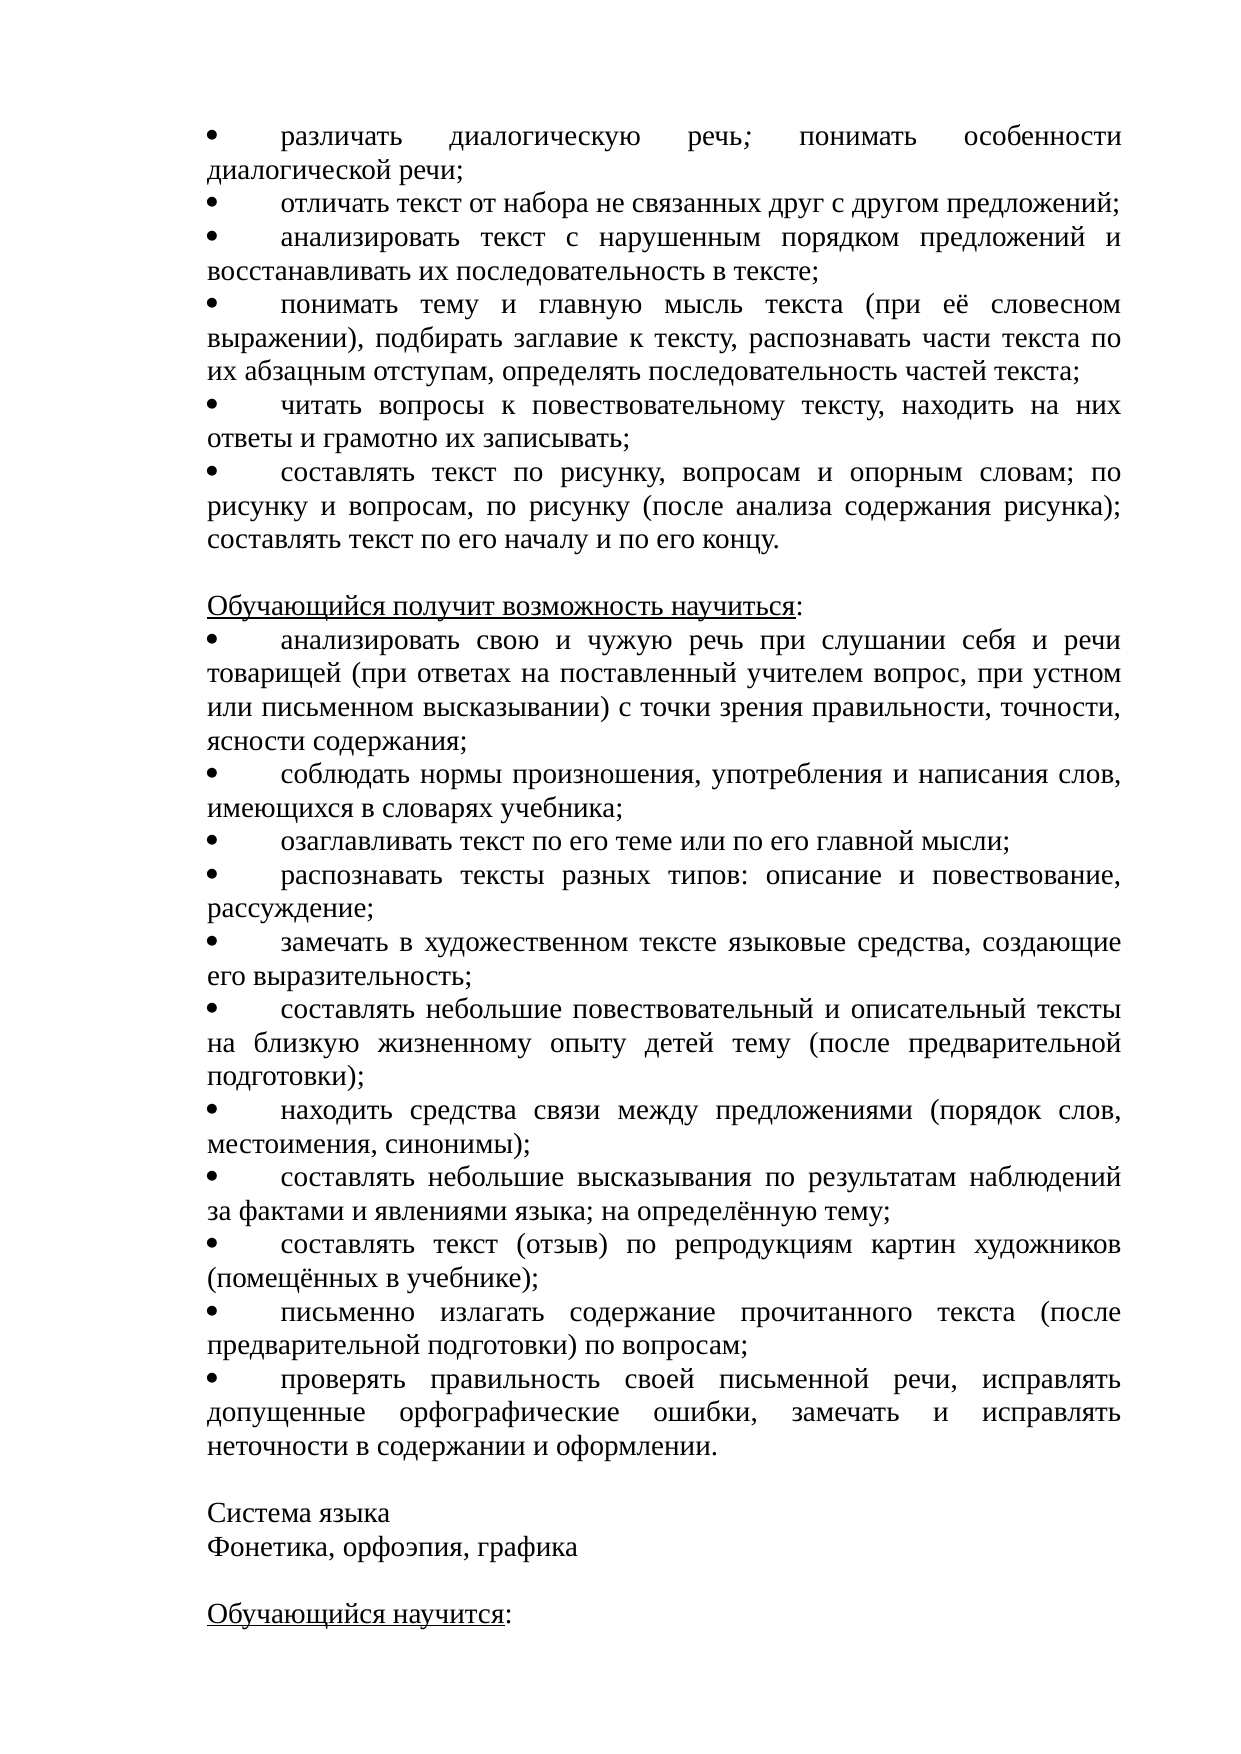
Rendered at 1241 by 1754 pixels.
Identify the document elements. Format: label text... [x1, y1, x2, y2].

list распознавать тексты разных типов: описание и повествование, рассуждение; [207, 857, 1122, 924]
list составлять текст по рисунку, вопросам и опорным словам; по рисунку и вопросам, по рисунку (после анализа содержания рисунка); составлять текст по его началу и по его концу. [207, 454, 1122, 555]
list различать диалогическую речь; понимать особенности диалогической речи; [207, 118, 1122, 185]
text Система языка [207, 1495, 1122, 1529]
text Обучающийся получит возможность научиться: [207, 588, 1122, 622]
list отличать текст от набора не связанных друг с другом предложений; [207, 185, 1122, 219]
list письменно излагать содержание прочитанного текста (после предварительной подготовки) по вопросам; [207, 1294, 1122, 1361]
list анализировать свою и чужую речь при слушании себя и речи товарищей (при ответах на поставленный учителем вопрос, при устном или письменном высказывании) с точки зрения правильности, точности, ясности содержания; [207, 622, 1122, 756]
list замечать в художественном тексте языковые средства, создающие его выразительность; [207, 924, 1122, 991]
list составлять небольшие высказывания по результатам наблюдений за фактами и явлениями языка; на определённую тему; [207, 1159, 1122, 1226]
text Обучающийся научится: [207, 1596, 1122, 1629]
list анализировать текст с нарушенным порядком предложений и восстанавливать их последовательность в тексте; [207, 219, 1122, 286]
list соблюдать нормы произношения, употребления и написания слов, имеющихся в словарях учебника; [207, 756, 1122, 823]
list озаглавливать текст по его теме или по его главной мысли; [207, 823, 1122, 857]
text Фонетика, орфоэпия, графика [207, 1529, 1122, 1562]
list находить средства связи между предложениями (порядок слов, местоимения, синонимы); [207, 1092, 1122, 1159]
list читать вопросы к повествовательному тексту, находить на них ответы и грамотно их записывать; [207, 387, 1122, 454]
list понимать тему и главную мысль текста (при её словесном выражении), подбирать заглавие к тексту, распознавать части текста по их абзацным отступам, определять последовательность частей текста; [207, 286, 1122, 387]
list составлять небольшие повествовательный и описательный тексты на близкую жизненному опыту детей тему (после предварительной подготовки); [207, 991, 1122, 1092]
list проверять правильность своей письменной речи, исправлять допущенные орфографические ошибки, замечать и исправлять неточности в содержании и оформлении. [207, 1361, 1122, 1462]
list составлять текст (отзыв) по репродукциям картин художников (помещённых в учебнике); [207, 1226, 1122, 1294]
